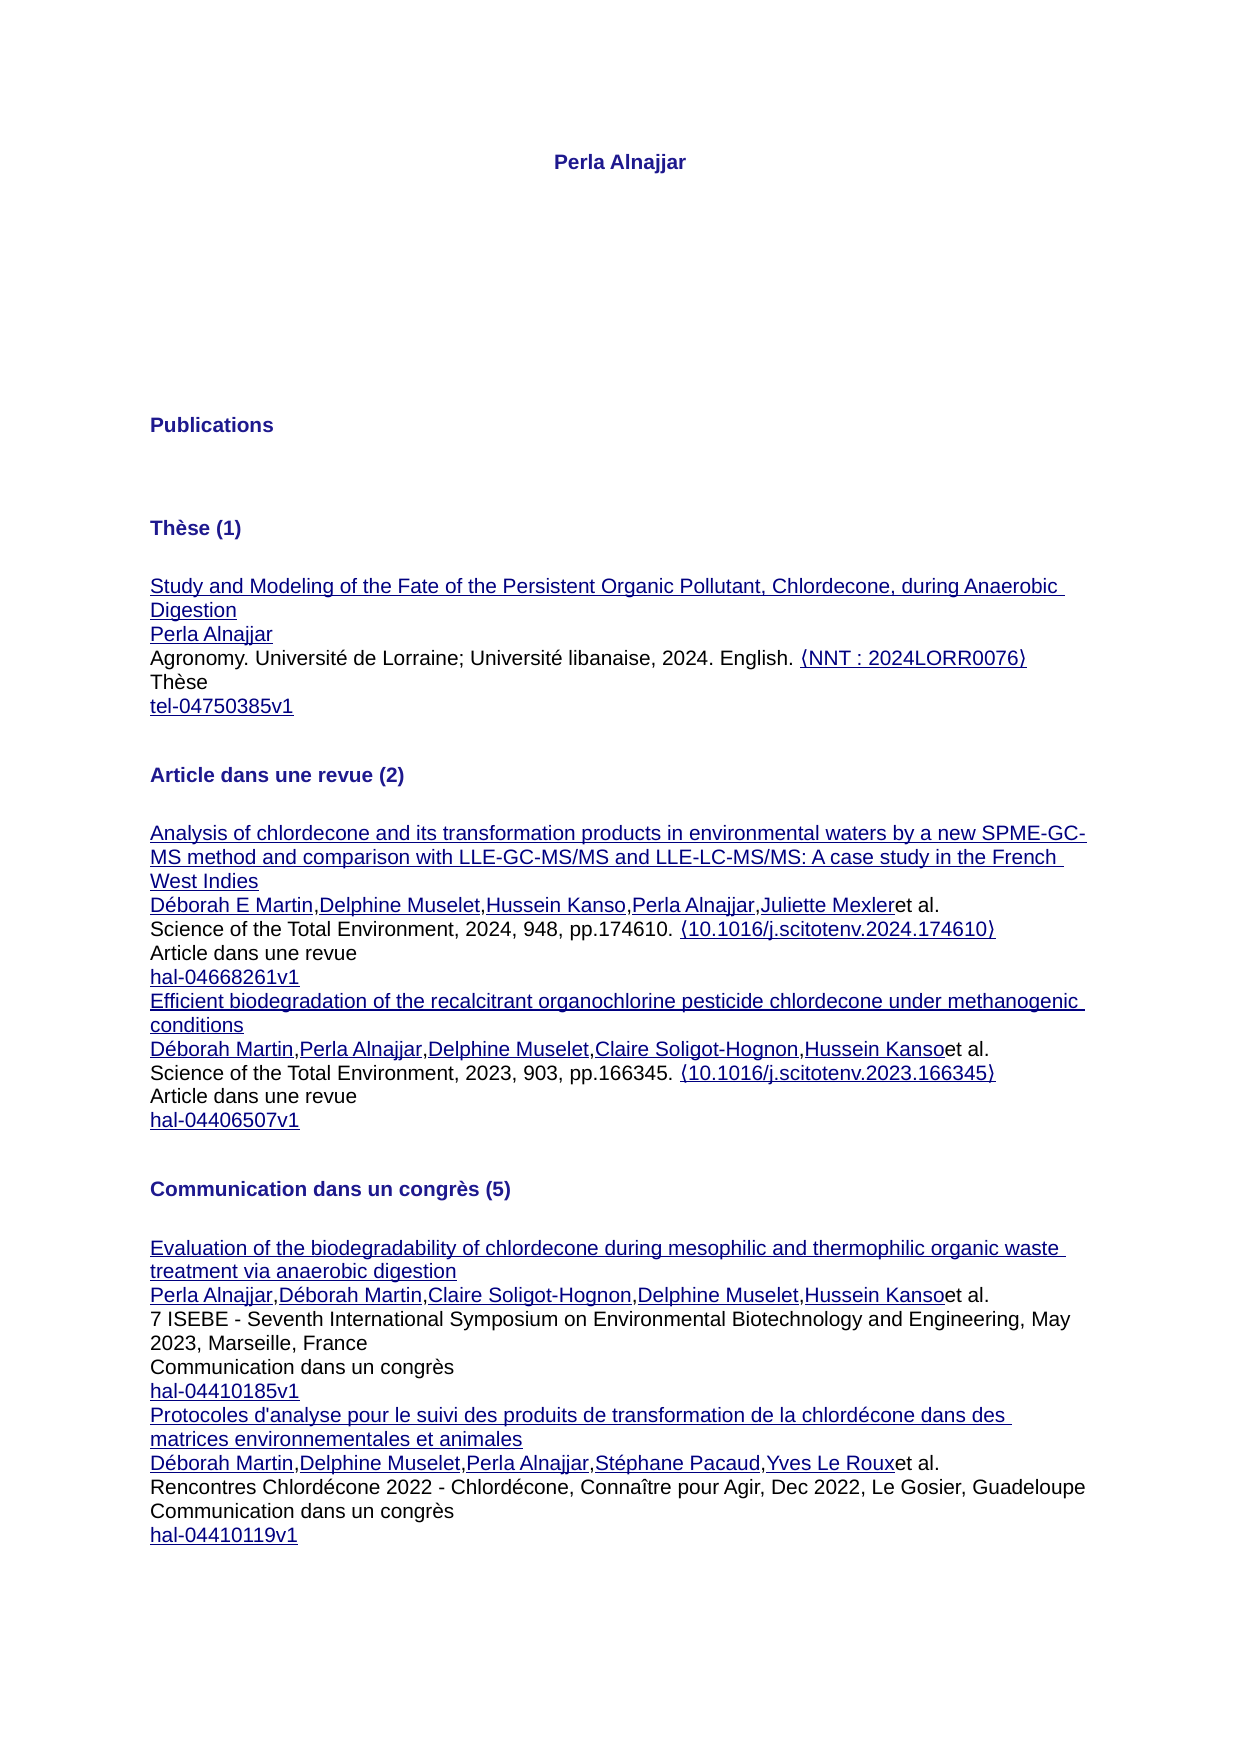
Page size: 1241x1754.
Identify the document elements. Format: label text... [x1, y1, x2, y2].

subtitle Communication dans un congrès (5) [150, 1177, 1090, 1201]
table_header Study and Modeling of the Fate of the Persistent Organic Pollutant, Chlordecone, during Anaerobic Digestion Perla Alnajjar Agronomy. Université de Lorraine; Université libanaise, 2024. English. ⟨NNT : 2024LORR0076⟩ Thèse tel-04750385v1 [150, 574, 1090, 718]
subtitle Article dans une revue (2) [150, 762, 1090, 786]
table_cell Efficient biodegradation of the recalcitrant organochlorine pesticide chlordecone under methanogenic conditions Déborah Martin,Perla Alnajjar,Delphine Muselet,Claire Soligot-Hognon,Hussein Kansoet al. Science of the Total Environment, 2023, 903, pp.166345. ⟨10.1016/j.scitotenv.2023.166345⟩ Article dans une revue hal-04406507v1 [150, 989, 1090, 1132]
subtitle Thèse (1) [150, 516, 1090, 539]
subtitle Perla Alnajjar [150, 150, 1090, 174]
table_cell Protocoles d'analyse pour le suivi des produits de transformation de la chlordécone dans des matrices environnementales et animales Déborah Martin,Delphine Muselet,Perla Alnajjar,Stéphane Pacaud,Yves Le Rouxet al. Rencontres Chlordécone 2022 - Chlordécone, Connaître pour Agir, Dec 2022, Le Gosier, Guadeloupe Communication dans un congrès hal-04410119v1 [150, 1403, 1090, 1547]
subtitle Publications [150, 412, 1090, 436]
table_header Analysis of chlordecone and its transformation products in environmental waters by a new SPME-GC-MS method and comparison with LLE-GC-MS/MS and LLE-LC-MS/MS: A case study in the French West Indies Déborah E Martin,Delphine Muselet,Hussein Kanso,Perla Alnajjar,Juliette Mexleret al. Science of the Total Environment, 2024, 948, pp.174610. ⟨10.1016/j.scitotenv.2024.174610⟩ Article dans une revue hal-04668261v1 [150, 821, 1090, 988]
table_header Evaluation of the biodegradability of chlordecone during mesophilic and thermophilic organic waste treatment via anaerobic digestion Perla Alnajjar,Déborah Martin,Claire Soligot-Hognon,Delphine Muselet,Hussein Kansoet al. 7 ISEBE - Seventh International Symposium on Environmental Biotechnology and Engineering, May 2023, Marseille, France Communication dans un congrès hal-04410185v1 [150, 1235, 1090, 1403]
